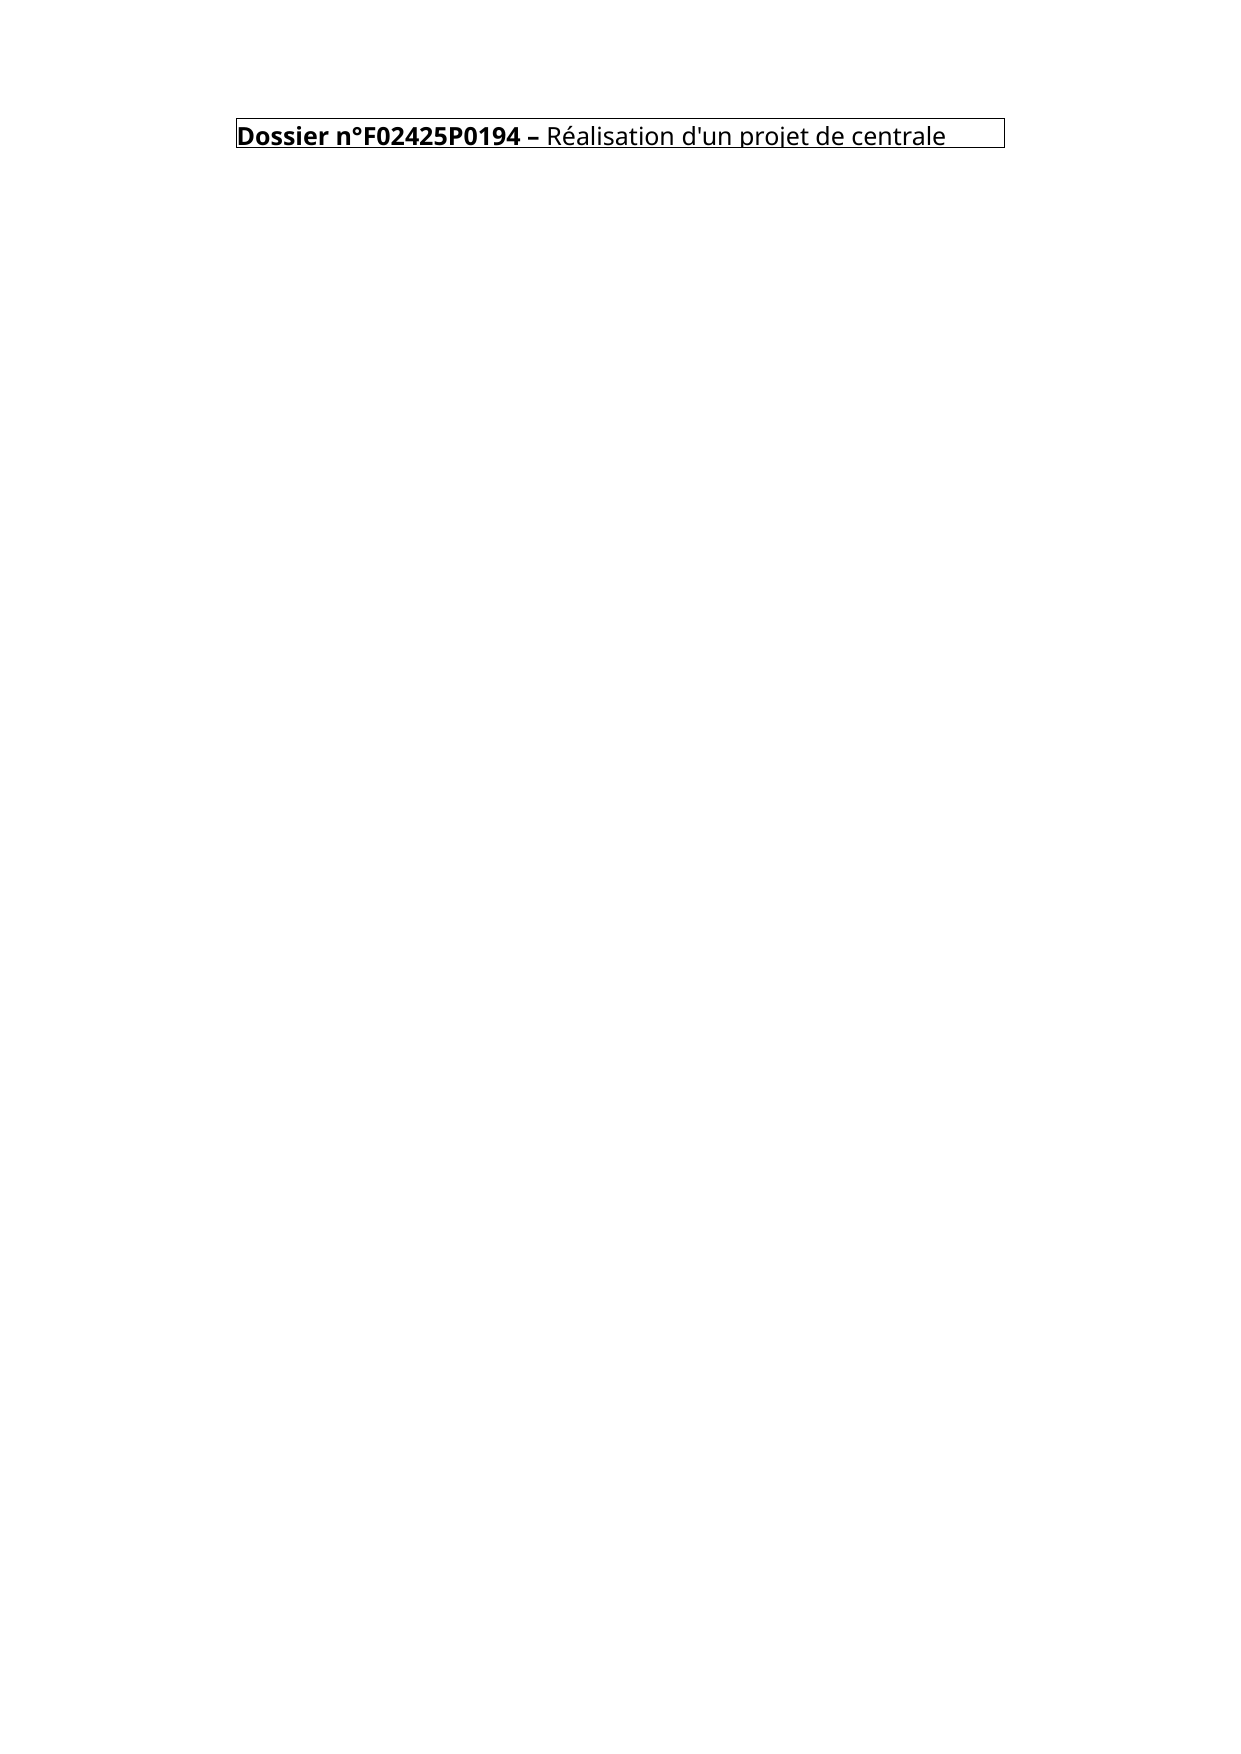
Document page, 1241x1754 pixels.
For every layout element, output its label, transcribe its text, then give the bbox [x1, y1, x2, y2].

text Dossier n°F02425P0194 – Réalisation d'un projet de centrale agriPV à Chailly en Gatinais (45) [237, 119, 1004, 147]
